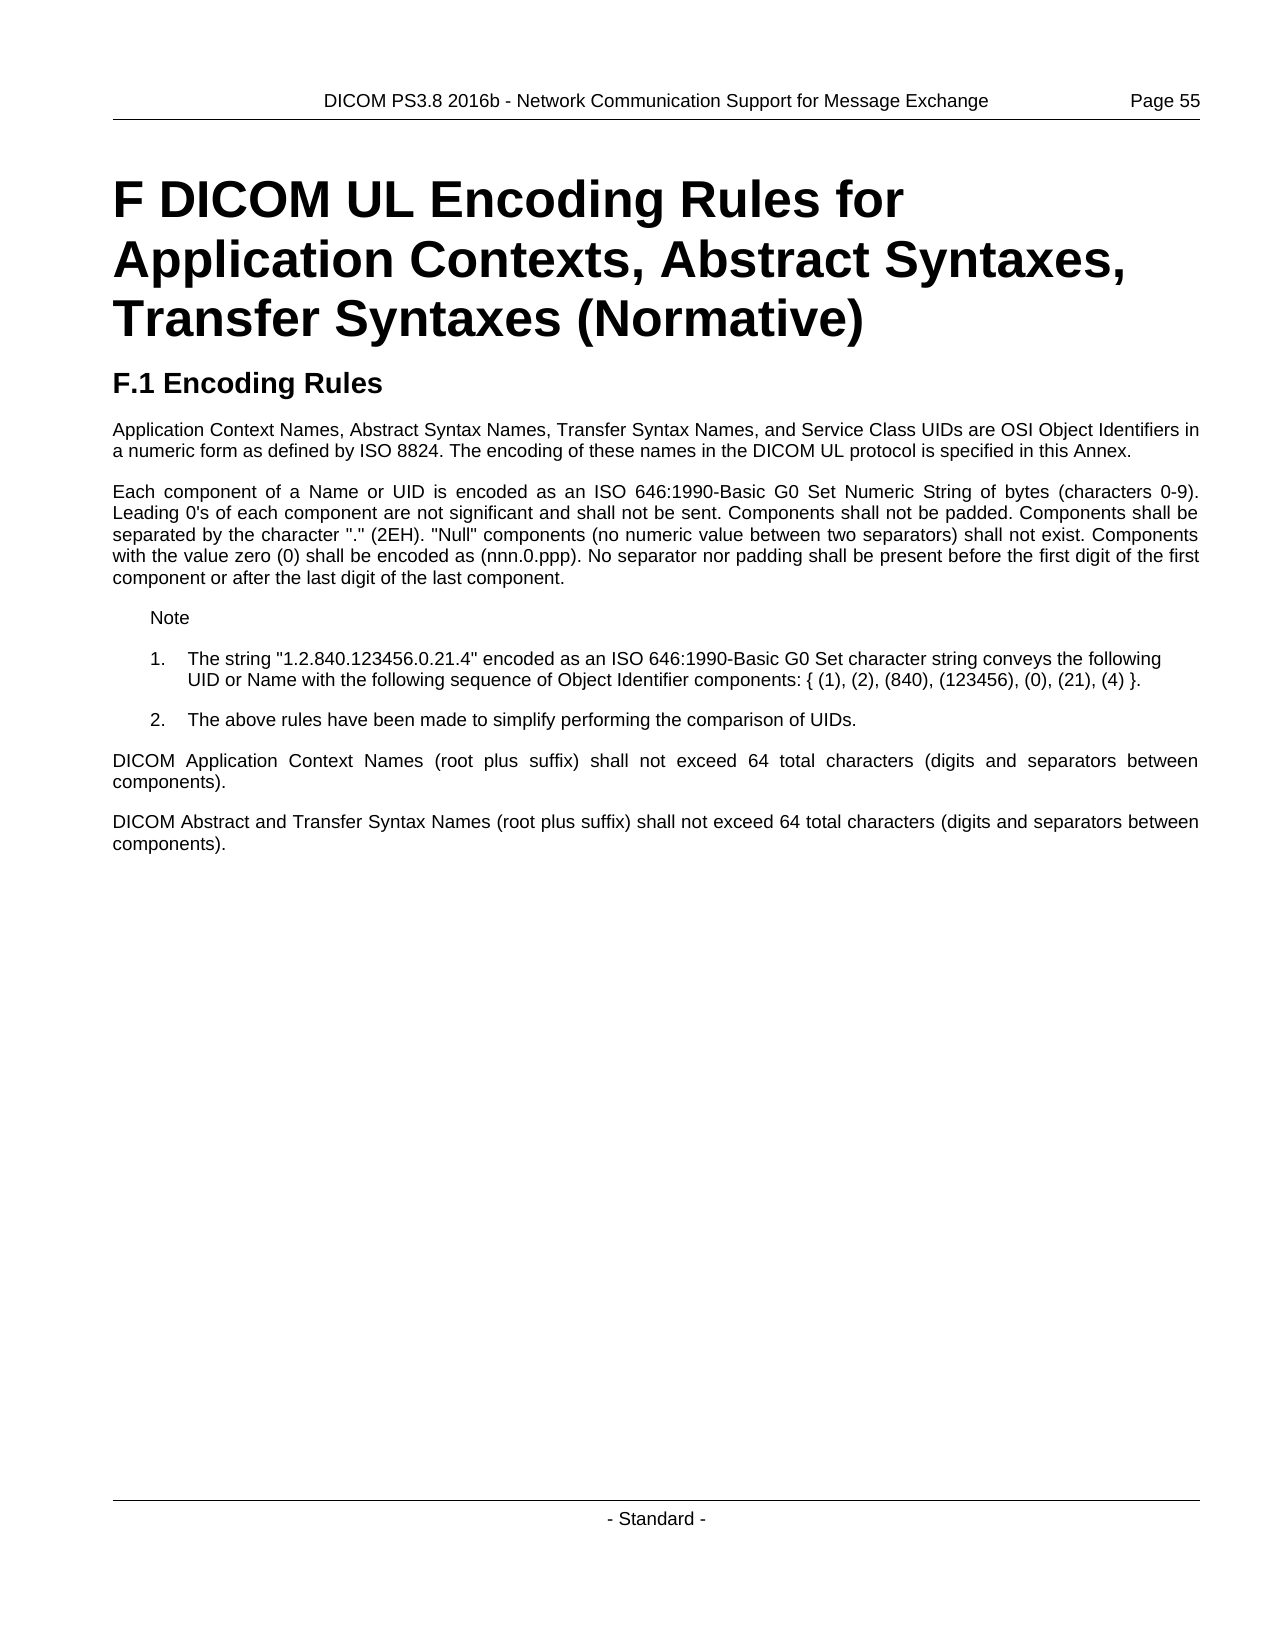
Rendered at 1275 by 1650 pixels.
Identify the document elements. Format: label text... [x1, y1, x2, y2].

text DICOM Application Context Names (root plus suffix) shall not exceed 64 total characters (digits and separators between components). [112, 749, 1200, 793]
text Note [150, 607, 1162, 628]
text Application Context Names, Abstract Syntax Names, Transfer Syntax Names, and Service Class UIDs are OSI Object Identifiers in a numeric form as defined by ISO 8824. The encoding of these names in the DICOM UL protocol is specified in this Annex. [112, 418, 1200, 462]
text DICOM Abstract and Transfer Syntax Names (root plus suffix) shall not exceed 64 total characters (digits and separators between components). [112, 811, 1200, 854]
text F.1 Encoding Rules [112, 366, 1200, 400]
text Each component of a Name or UID is encoded as an ISO 646:1990-Basic G0 Set Numeric String of bytes (characters 0-9). Leading 0's of each component are not significant and shall not be sent. Components shall not be padded. Components shall be separated by the character "." (2EH). "Null" components (no numeric value between two separators) shall not exist. Components with the value zero (0) shall be encoded as (nnn.0.ppp). No separator nor padding shall be present before the first digit of the first component or after the last digit of the last component. [112, 480, 1200, 588]
text F DICOM UL Encoding Rules for Application Contexts, Abstract Syntaxes, Transfer Syntaxes (Normative) [112, 169, 1200, 347]
list The above rules have been made to simplify performing the comparison of UIDs. [150, 709, 1162, 731]
list The string "1.2.840.123456.0.21.4" encoded as an ISO 646:1990-Basic G0 Set character string conveys the following UID or Name with the following sequence of Object Identifier components: { (1), (2), (840), (123456), (0), (21), (4) }. [150, 647, 1162, 690]
